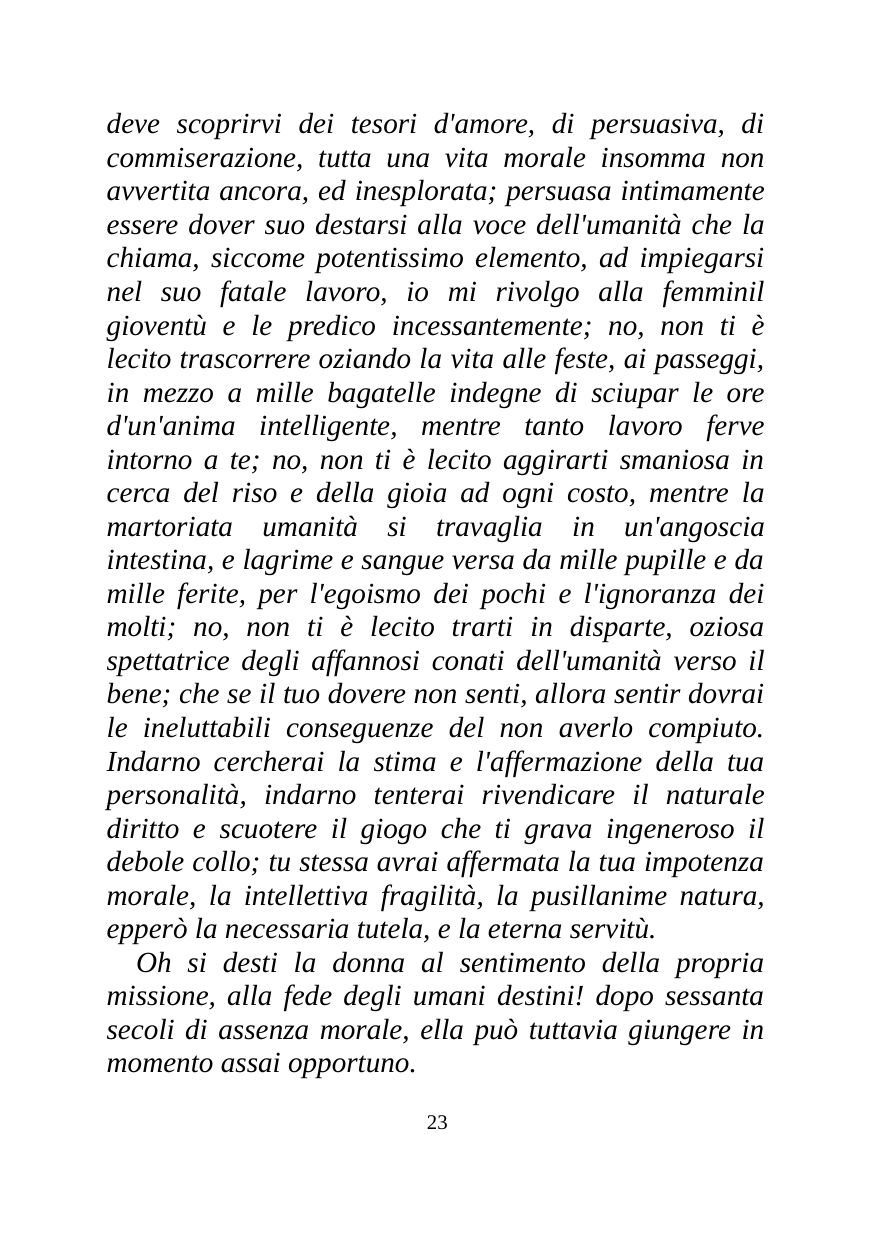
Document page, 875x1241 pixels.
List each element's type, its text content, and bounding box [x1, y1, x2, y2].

text deve scoprirvi dei tesori d'amore, di persuasiva, di commiserazione, tutta una vita morale insomma non avvertita ancora, ed inesplorata; persuasa intimamente essere dover suo destarsi alla voce dell'umanità che la chiama, siccome potentissimo elemento, ad impiegarsi nel suo fatale lavoro, io mi rivolgo alla femminil gioventù e le predico incessantemente; no, non ti è lecito trascorrere oziando la vita alle feste, ai passeggi, in mezzo a mille bagatelle indegne di sciupar le ore d'un'anima intelligente, mentre tanto lavoro ferve intorno a te; no, non ti è lecito aggirarti smaniosa in cerca del riso e della gioia ad ogni costo, mentre la martoriata umanità si travaglia in un'angoscia intestina, e lagrime e sangue versa da mille pupille e da mille ferite, per l'egoismo dei pochi e l'ignoranza dei molti; no, non ti è lecito trarti in disparte, oziosa spettatrice degli affannosi conati dell'umanità verso il bene; che se il tuo dovere non senti, allora sentir dovrai le ineluttabili conseguenze del non averlo compiuto. Indarno cercherai la stima e l'affermazione della tua personalità, indarno tenterai rivendicare il naturale diritto e scuotere il giogo che ti grava ingeneroso il debole collo; tu stessa avrai affermata la tua impotenza morale, la intellettiva fragilità, la pusillanime natura, epperò la necessaria tutela, e la eterna servitù. [106, 106, 768, 945]
text Oh si desti la donna al sentimento della propria missione, alla fede degli umani destini! dopo sessanta secoli di assenza morale, ella può tuttavia giungere in momento assai opportuno. [106, 945, 768, 1079]
